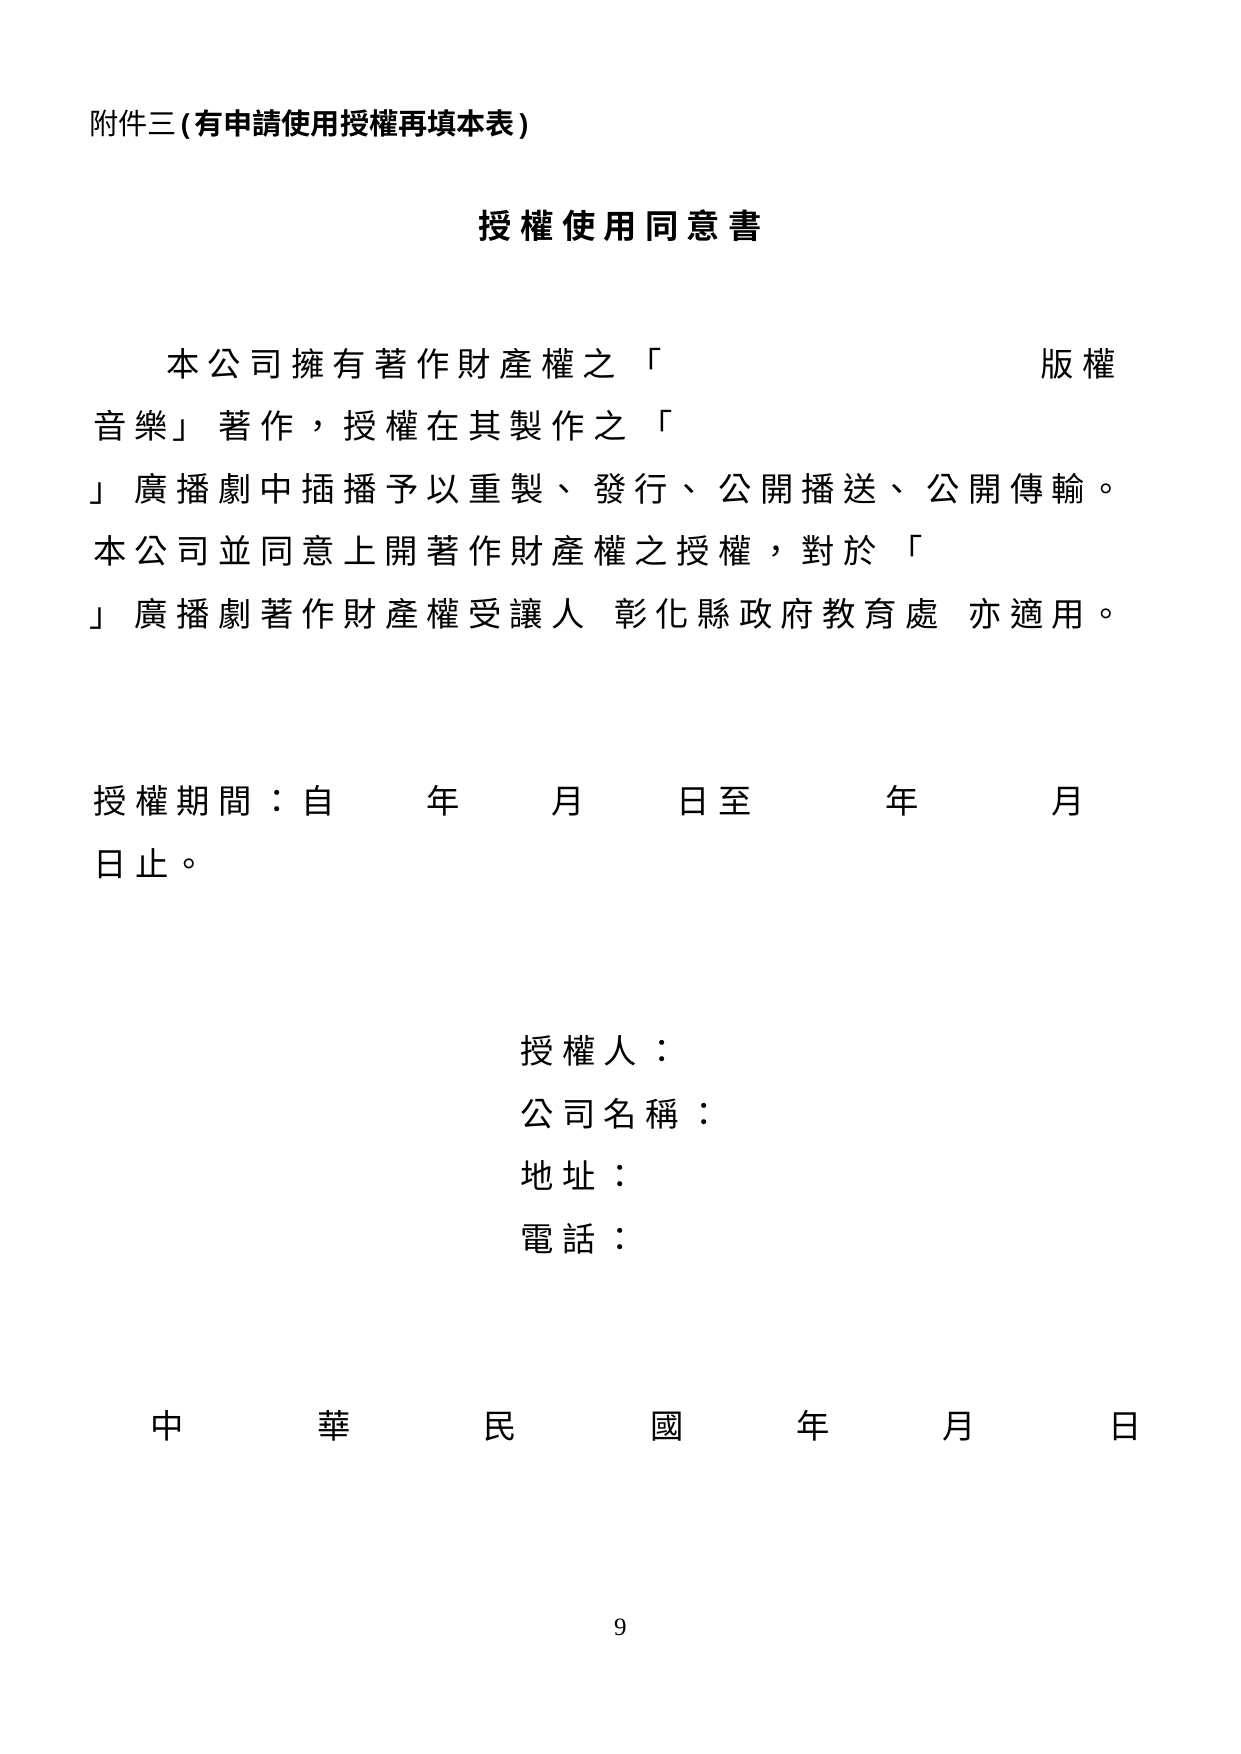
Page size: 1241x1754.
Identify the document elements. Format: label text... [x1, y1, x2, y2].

text 地址： [514, 1133, 1151, 1195]
text 公司名稱： [514, 1070, 1151, 1133]
text 本公司擁有著作財產權之「 版權音樂」著作，授權在其製作之「 」廣播劇中插播予以重製、發行、公開播送、公開傳輸。本公司並同意上開著作財產權之授權，對於「 」廣播劇著作財產權受讓人 彰化縣政府教育處 亦適用。 [89, 320, 1151, 633]
text 附件三(有申請使用授權再填本表) [89, 101, 1151, 143]
text 授權人： [514, 1008, 1151, 1070]
text 授權期間：自 年 月 日至 年 月 日止。 [89, 758, 1151, 883]
text 電話： [514, 1195, 1151, 1258]
text 中 華 民 國 年 月 日 [89, 1383, 1151, 1445]
text 授權使用同意書 [89, 183, 1151, 245]
